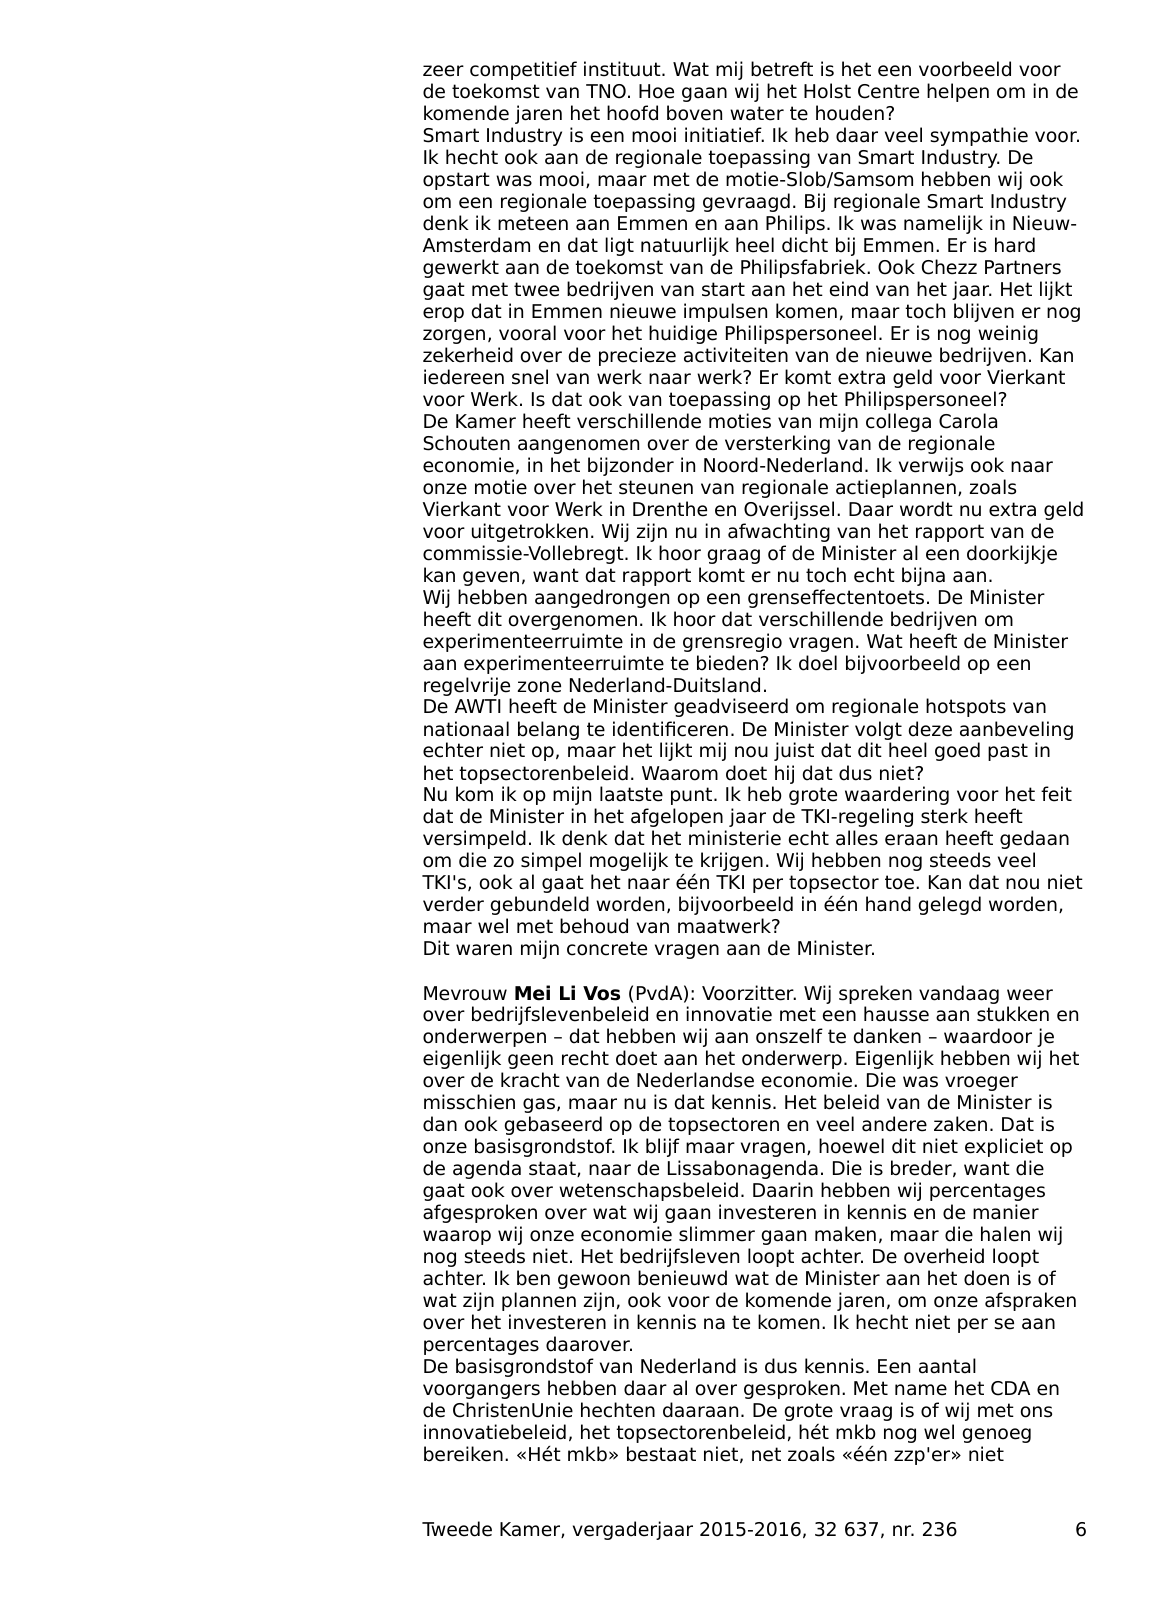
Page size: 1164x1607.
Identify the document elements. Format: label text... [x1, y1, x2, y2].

text De Kamer heeft verschillende moties van mijn collega Carola Schouten aangenomen over de versterking van de regionale economie, in het bijzonder in Noord-Nederland. Ik verwijs ook naar onze motie over het steunen van regionale actieplannen, zoals Vierkant voor Werk in Drenthe en Overijssel. Daar wordt nu extra geld voor uitgetrokken. Wij zijn nu in afwachting van het rapport van de commissie-Vollebregt. Ik hoor graag of de Minister al een doorkijkje kan geven, want dat rapport komt er nu toch echt bijna aan. [422, 411, 1087, 587]
text Smart Industry is een mooi initiatief. Ik heb daar veel sympathie voor. Ik hecht ook aan de regionale toepassing van Smart Industry. De opstart was mooi, maar met de motie-Slob/Samsom hebben wij ook om een regionale toepassing gevraagd. Bij regionale Smart Industry denk ik meteen aan Emmen en aan Philips. Ik was namelijk in Nieuw-Amsterdam en dat ligt natuurlijk heel dicht bij Emmen. Er is hard gewerkt aan de toekomst van de Philipsfabriek. Ook Chezz Partners gaat met twee bedrijven van start aan het eind van het jaar. Het lijkt erop dat in Emmen nieuwe impulsen komen, maar toch blijven er nog zorgen, vooral voor het huidige Philipspersoneel. Er is nog weinig zekerheid over de precieze activiteiten van de nieuwe bedrijven. Kan iedereen snel van werk naar werk? Er komt extra geld voor Vierkant voor Werk. Is dat ook van toepassing op het Philipspersoneel? [422, 125, 1087, 411]
text Dit waren mijn concrete vragen aan de Minister. [422, 938, 1087, 960]
text Mevrouw Mei Li Vos (PvdA): Voorzitter. Wij spreken vandaag weer over bedrijfslevenbeleid en innovatie met een hausse aan stukken en onderwerpen – dat hebben wij aan onszelf te danken – waardoor je eigenlijk geen recht doet aan het onderwerp. Eigenlijk hebben wij het over de kracht van de Nederlandse economie. Die was vroeger misschien gas, maar nu is dat kennis. Het beleid van de Minister is dan ook gebaseerd op de topsectoren en veel andere zaken. Dat is onze basisgrondstof. Ik blijf maar vragen, hoewel dit niet expliciet op de agenda staat, naar de Lissabonagenda. Die is breder, want die gaat ook over wetenschapsbeleid. Daarin hebben wij percentages afgesproken over wat wij gaan investeren in kennis en de manier waarop wij onze economie slimmer gaan maken, maar die halen wij nog steeds niet. Het bedrijfsleven loopt achter. De overheid loopt achter. Ik ben gewoon benieuwd wat de Minister aan het doen is of wat zijn plannen zijn, ook voor de komende jaren, om onze afspraken over het investeren in kennis na te komen. Ik hecht niet per se aan percentages daarover. [422, 982, 1087, 1356]
text De AWTI heeft de Minister geadviseerd om regionale hotspots van nationaal belang te identificeren. De Minister volgt deze aanbeveling echter niet op, maar het lijkt mij nou juist dat dit heel goed past in het topsectorenbeleid. Waarom doet hij dat dus niet? [422, 696, 1087, 784]
text zeer competitief instituut. Wat mij betreft is het een voorbeeld voor de toekomst van TNO. Hoe gaan wij het Holst Centre helpen om in de komende jaren het hoofd boven water te houden? [422, 59, 1087, 125]
text Nu kom ik op mijn laatste punt. Ik heb grote waardering voor het feit dat de Minister in het afgelopen jaar de TKI-regeling sterk heeft versimpeld. Ik denk dat het ministerie echt alles eraan heeft gedaan om die zo simpel mogelijk te krijgen. Wij hebben nog steeds veel TKI's, ook al gaat het naar één TKI per topsector toe. Kan dat nou niet verder gebundeld worden, bijvoorbeeld in één hand gelegd worden, maar wel met behoud van maatwerk? [422, 784, 1087, 938]
text Wij hebben aangedrongen op een grenseffectentoets. De Minister heeft dit overgenomen. Ik hoor dat verschillende bedrijven om experimenteerruimte in de grensregio vragen. Wat heeft de Minister aan experimenteerruimte te bieden? Ik doel bijvoorbeeld op een regelvrije zone Nederland-Duitsland. [422, 587, 1087, 696]
text De basisgrondstof van Nederland is dus kennis. Een aantal voorgangers hebben daar al over gesproken. Met name het CDA en de ChristenUnie hechten daaraan. De grote vraag is of wij met ons innovatiebeleid, het topsectorenbeleid, hét mkb nog wel genoeg bereiken. «Hét mkb» bestaat niet, net zoals «één zzp'er» niet [422, 1356, 1087, 1466]
